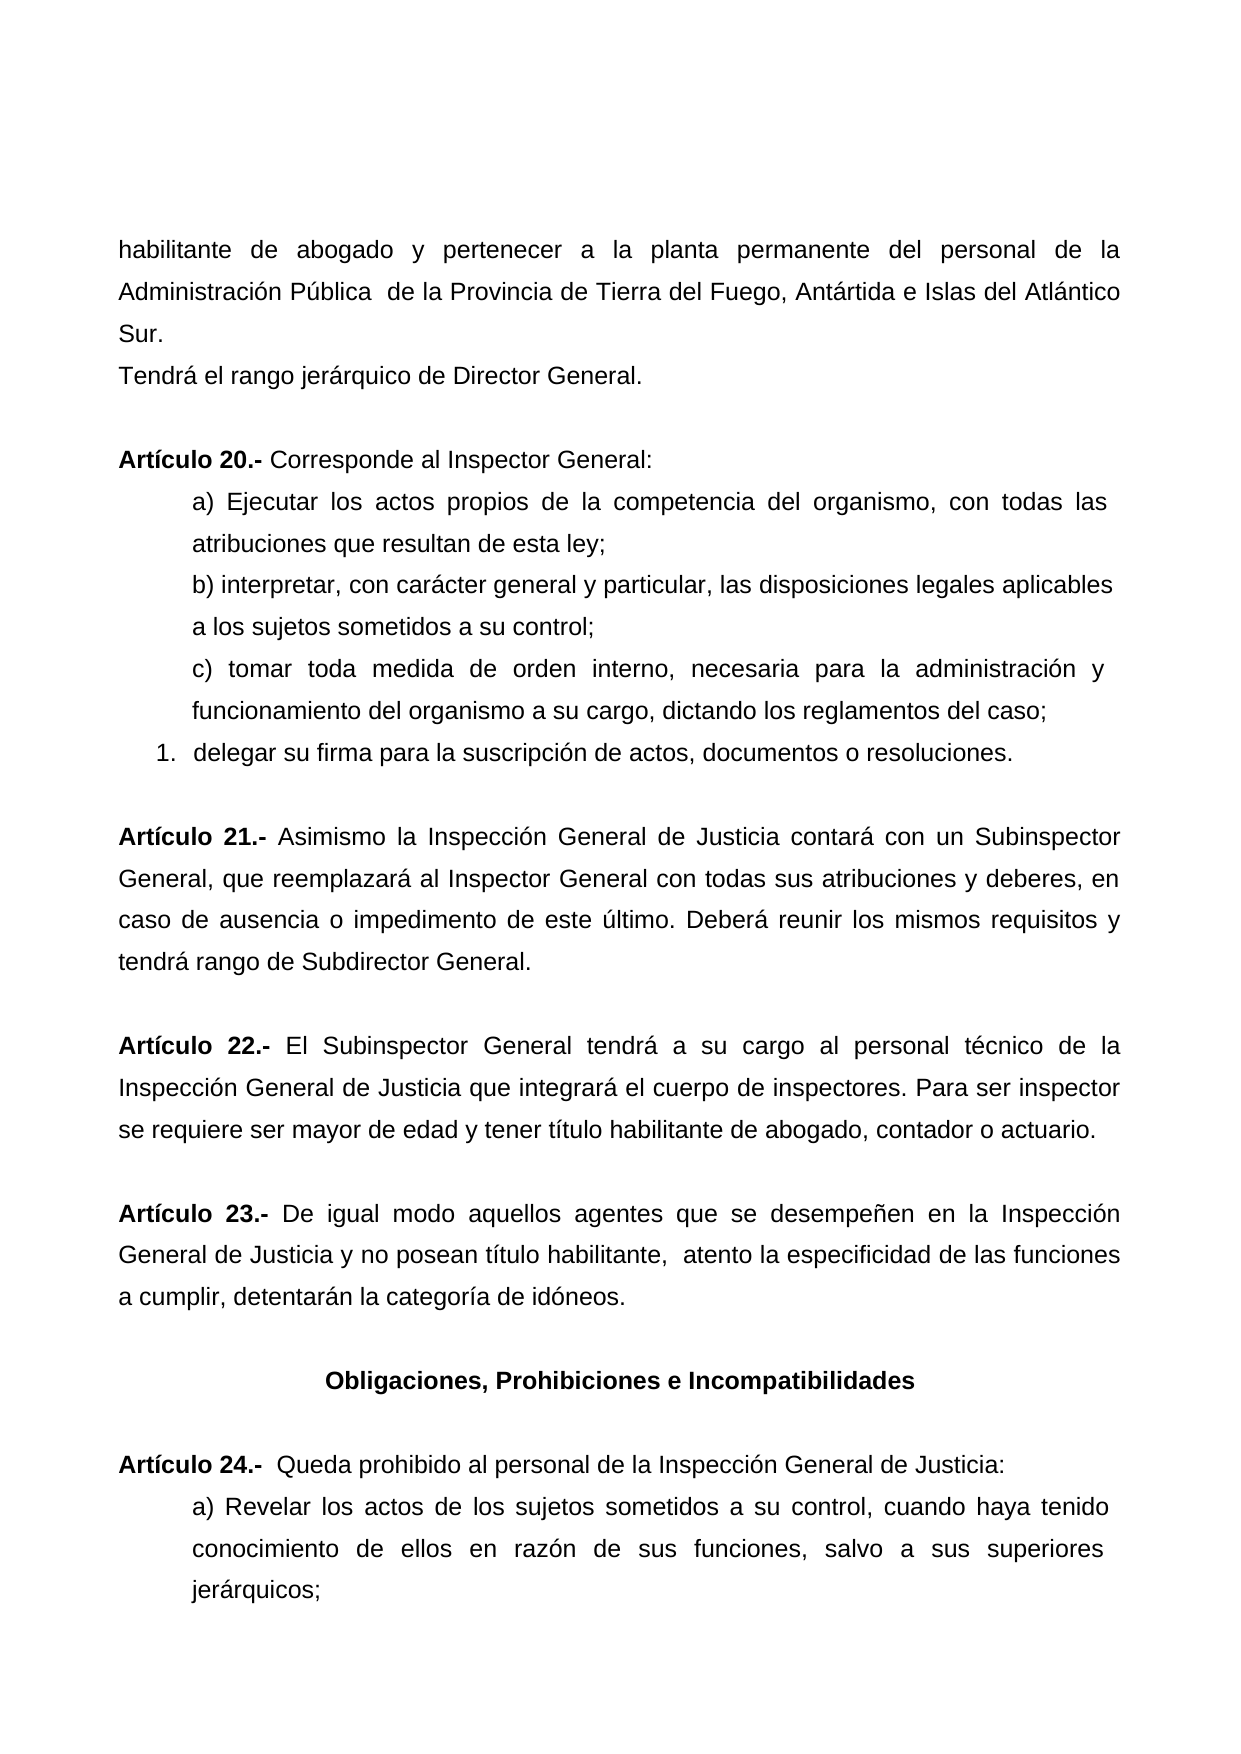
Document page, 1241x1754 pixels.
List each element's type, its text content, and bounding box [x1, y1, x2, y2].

text Artículo 20.- Corresponde al Inspector General: [118, 446, 1122, 473]
text habilitante de abogado y pertenecer a la planta permanente del personal de la Administración Pública de la Provincia de Tierra del Fuego, Antártida e Islas del Atlántico Sur. [118, 236, 1122, 348]
text Artículo 24.- Queda prohibido al personal de la Inspección General de Justicia: [118, 1451, 1122, 1478]
text Artículo 21.- Asimismo la Inspección General de Justicia contará con un Subinspector General, que reemplazará al Inspector General con todas sus atribuciones y deberes, en caso de ausencia o impedimento de este último. Deberá reunir los mismos requisitos y tendrá rango de Subdirector General. [118, 822, 1122, 976]
text Obligaciones, Prohibiciones e Incompatibilidades [118, 1367, 1122, 1395]
text Artículo 22.- El Subinspector General tendrá a su cargo al personal técnico de la Inspección General de Justicia que integrará el cuerpo de inspectores. Para ser inspector se requiere ser mayor de edad y tener título habilitante de abogado, contador o actuario. [118, 1032, 1122, 1143]
text a) Revelar los actos de los sujetos sometidos a su control, cuando haya tenido conocimiento de ellos en razón de sus funciones, salvo a sus superiores jerárquicos; [118, 1492, 1122, 1604]
text c) tomar toda medida de orden interno, necesaria para la administración y funcionamiento del organismo a su cargo, dictando los reglamentos del caso; [118, 655, 1122, 725]
text b) interpretar, con carácter general y particular, las disposiciones legales aplicables a los sujetos sometidos a su control; [118, 571, 1122, 641]
list delegar su firma para la suscripción de actos, documentos o resoluciones. [156, 739, 1122, 767]
text Artículo 23.- De igual modo aquellos agentes que se desempeñen en la Inspección General de Justicia y no posean título habilitante, atento la especificidad de las funciones a cumplir, detentarán la categoría de idóneos. [118, 1199, 1122, 1311]
text Tendrá el rango jerárquico de Director General. [118, 362, 1122, 390]
text a) Ejecutar los actos propios de la competencia del organismo, con todas las atribuciones que resultan de esta ley; [118, 487, 1122, 557]
